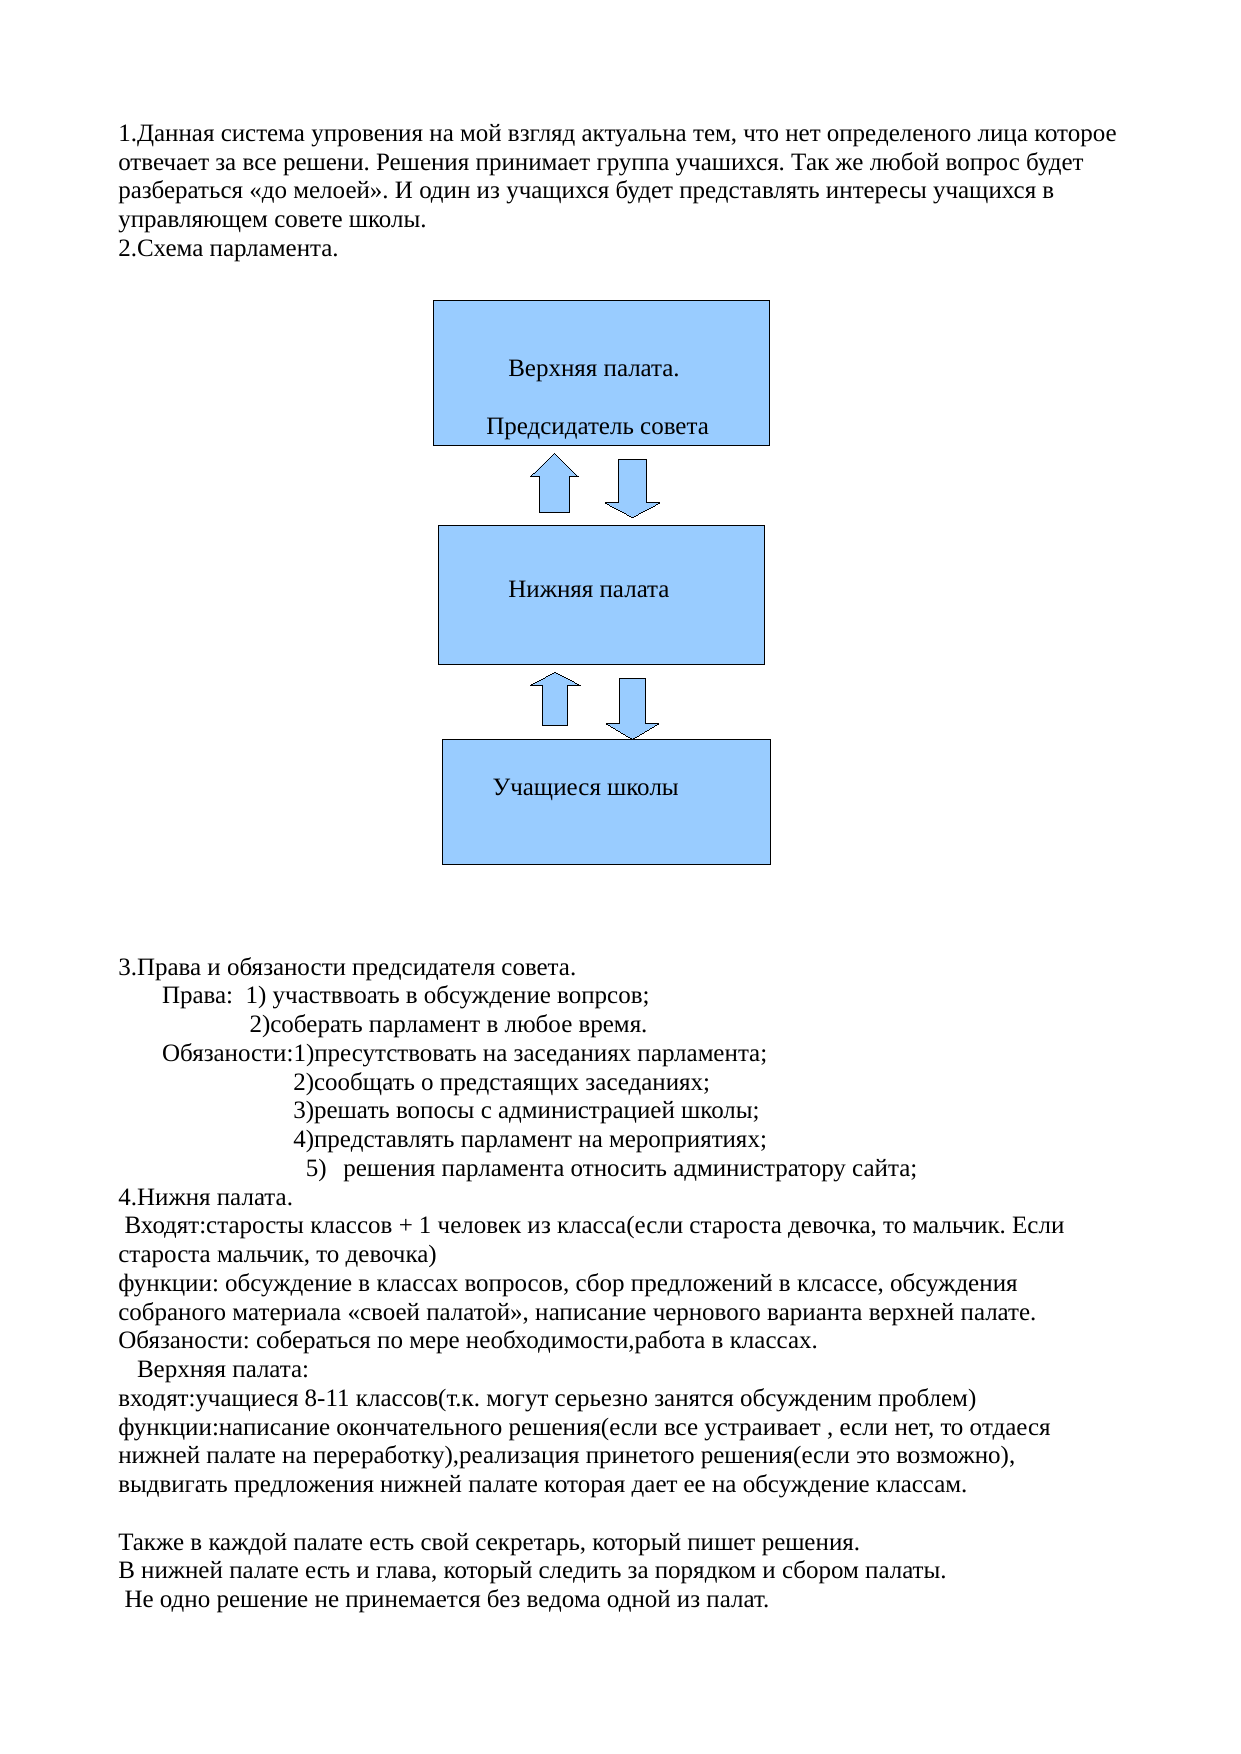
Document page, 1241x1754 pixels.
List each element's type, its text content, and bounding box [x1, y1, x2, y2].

text входят:учащиеся 8-11 классов(т.к. могут серьезно занятся обсужденим проблем) [118, 1383, 1122, 1412]
text Обязаности: собераться по мере необходимости,работа в классах. [118, 1326, 1122, 1354]
text 3)решать вопосы с администрацией школы; [118, 1096, 1122, 1124]
text 4.Нижня палата. [118, 1182, 1122, 1211]
text функции:написание окончательного решения(если все устраивает , если нет, то отдаеся нижней палате на переработку),реализация принетого решения(если это возможно), выдвигать предложения нижней палате которая дает ее на обсуждение классам. [118, 1412, 1122, 1498]
text 1.Данная система упровения на мой взгляд актуальна тем, что нет определеного лица которое отвечает за все решени. Решения принимает группа учашихся. Так же любой вопрос будет разбераться «до мелоей». И один из учащихся будет представлять интересы учащихся в управляющем совете школы. [118, 118, 1122, 233]
text Обязаности:1)пресутствовать на заседаниях парламента; [118, 1038, 1122, 1067]
text В нижней палате есть и глава, который следить за порядком и сбором палаты. [118, 1556, 1122, 1584]
text Права: 1) участввоать в обсуждение вопрсов; [118, 981, 1122, 1009]
text Не одно решение не принемается без ведома одной из палат. [118, 1584, 1122, 1613]
text Также в каждой палате есть свой секретарь, который пишет решения. [118, 1527, 1122, 1556]
text 4)представлять парламент на мероприятиях; [118, 1124, 1122, 1153]
text функции: обсуждение в классах вопросов, сбор предложений в клсассе, обсуждения собраного материала «своей палатой», написание чернового варианта верхней палате. [118, 1268, 1122, 1326]
list решения парламента относить администратору сайта; [306, 1153, 1122, 1182]
text Входят:старосты классов + 1 человек из класса(если староста девочка, то мальчик. Если староста мальчик, то девочка) [118, 1211, 1122, 1268]
text 2)соберать парламент в любое время. [118, 1009, 1122, 1038]
text 2.Схема парламента. [118, 233, 1122, 262]
text 2)сообщать о предстаящих заседаниях; [118, 1067, 1122, 1096]
text Верхняя палата: [118, 1354, 1122, 1383]
text 3.Права и обязаности предсидателя совета. [118, 952, 1122, 981]
